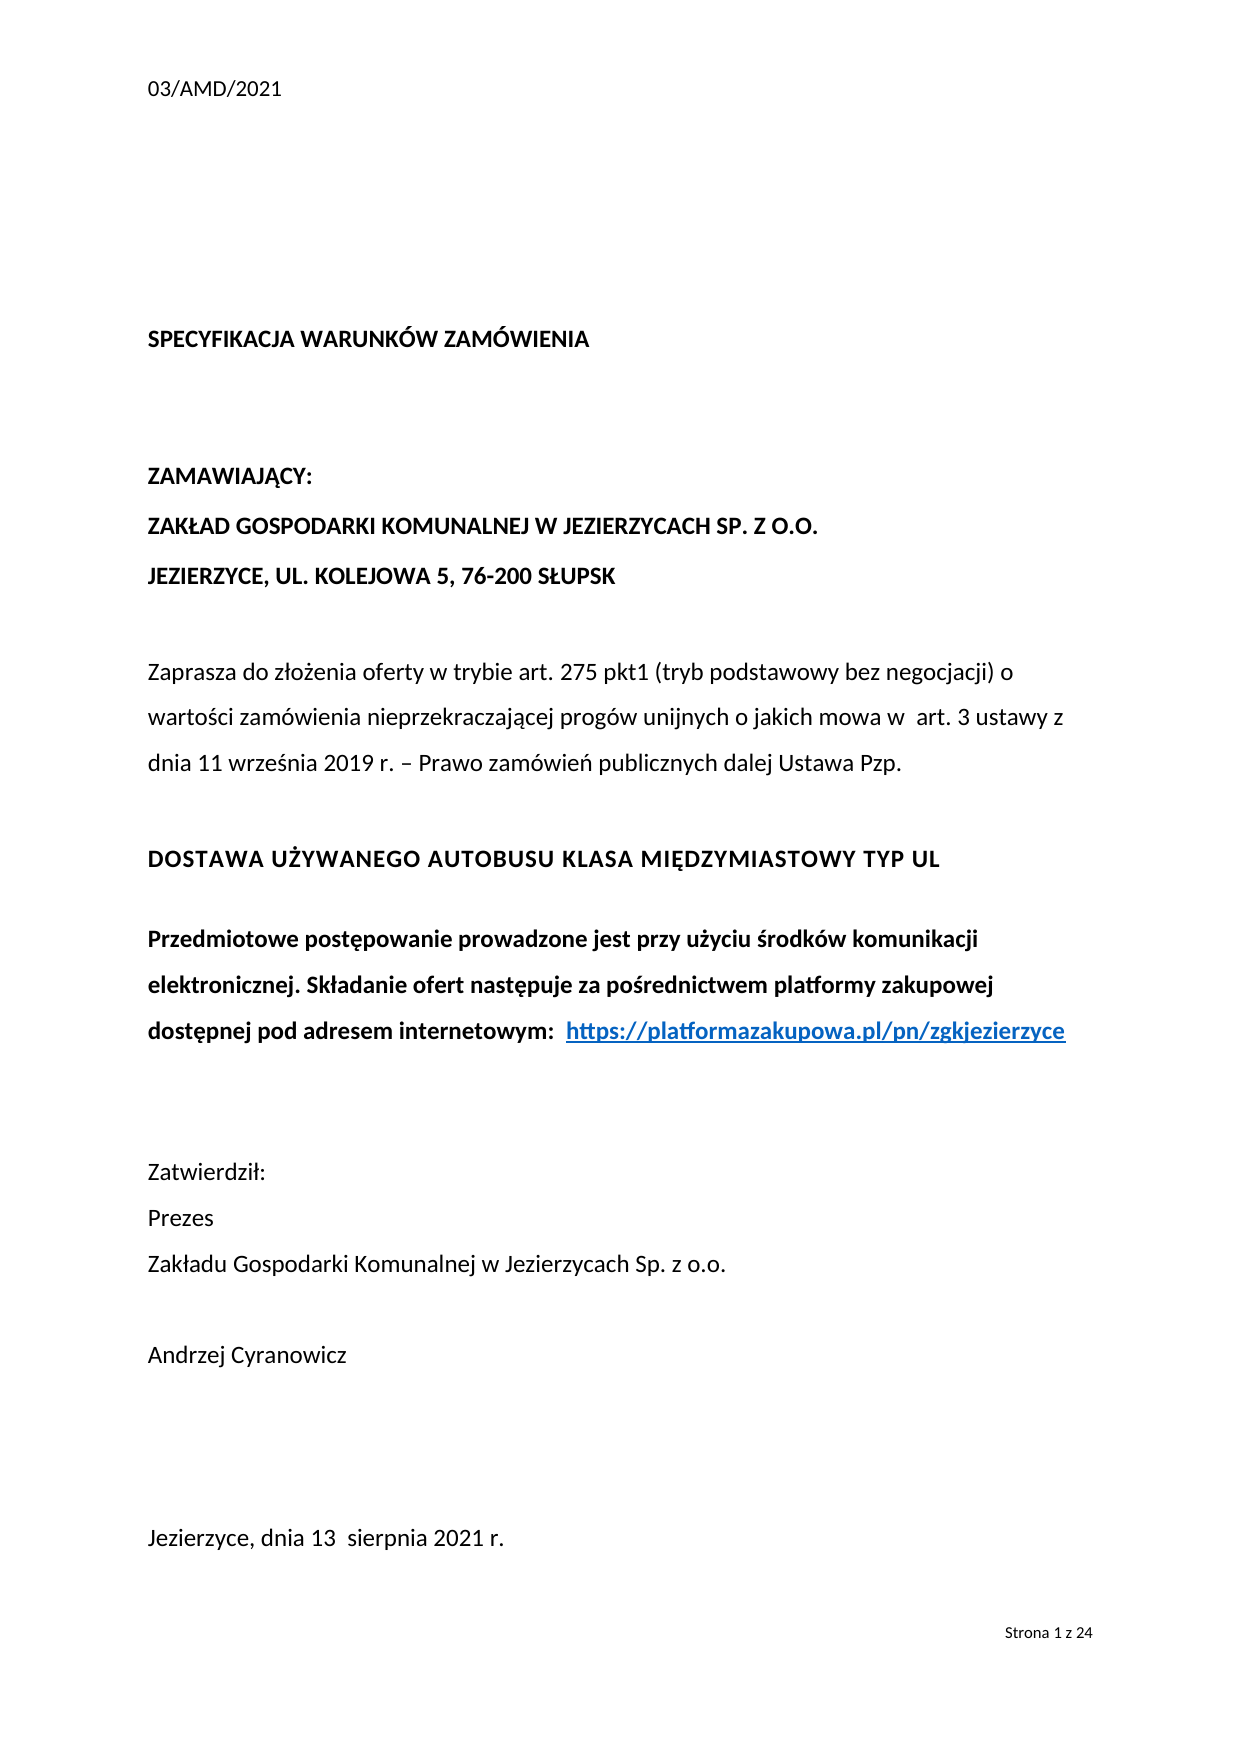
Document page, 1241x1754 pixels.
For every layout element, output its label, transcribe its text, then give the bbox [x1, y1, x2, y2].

text Andrzej Cyranowicz [148, 1339, 1093, 1370]
text zakład gospodarki komunalnej w jezierzycach sp. z o.o. [148, 510, 1093, 541]
text specyfikacja warunków zamówienia [148, 323, 1093, 353]
text Przedmiotowe postępowanie prowadzone jest przy użyciu środków komunikacji elektronicznej. Składanie ofert następuje za pośrednictwem platformy zakupowej dostępnej pod adresem internetowym: https://platformazakupowa.pl/pn/zgkjezierzyce [148, 923, 1093, 1045]
text Zatwierdził: [148, 1156, 1093, 1187]
text Prezes [148, 1202, 1093, 1233]
text zAMAWIAJĄCY: [148, 460, 1093, 491]
text dostawa używanego autobusu klasa międzymiastowy typ UL [148, 843, 1093, 873]
text Jezierzyce, dnia 13 sierpnia 2021 r. [148, 1522, 1093, 1553]
text Zaprasza do złożenia oferty w trybie art. 275 pkt1 (tryb podstawowy bez negocjacji) o wartości zamówienia nieprzekraczającej progów unijnych o jakich mowa w art. 3 ustawy z dnia 11 września 2019 r. – Prawo zamówień publicznych dalej Ustawa Pzp. [148, 656, 1093, 778]
text Zakładu Gospodarki Komunalnej w Jezierzycach Sp. z o.o. [148, 1248, 1093, 1278]
text jezierzyce, ul. kolejowa 5, 76-200 słupsk [148, 560, 1093, 591]
